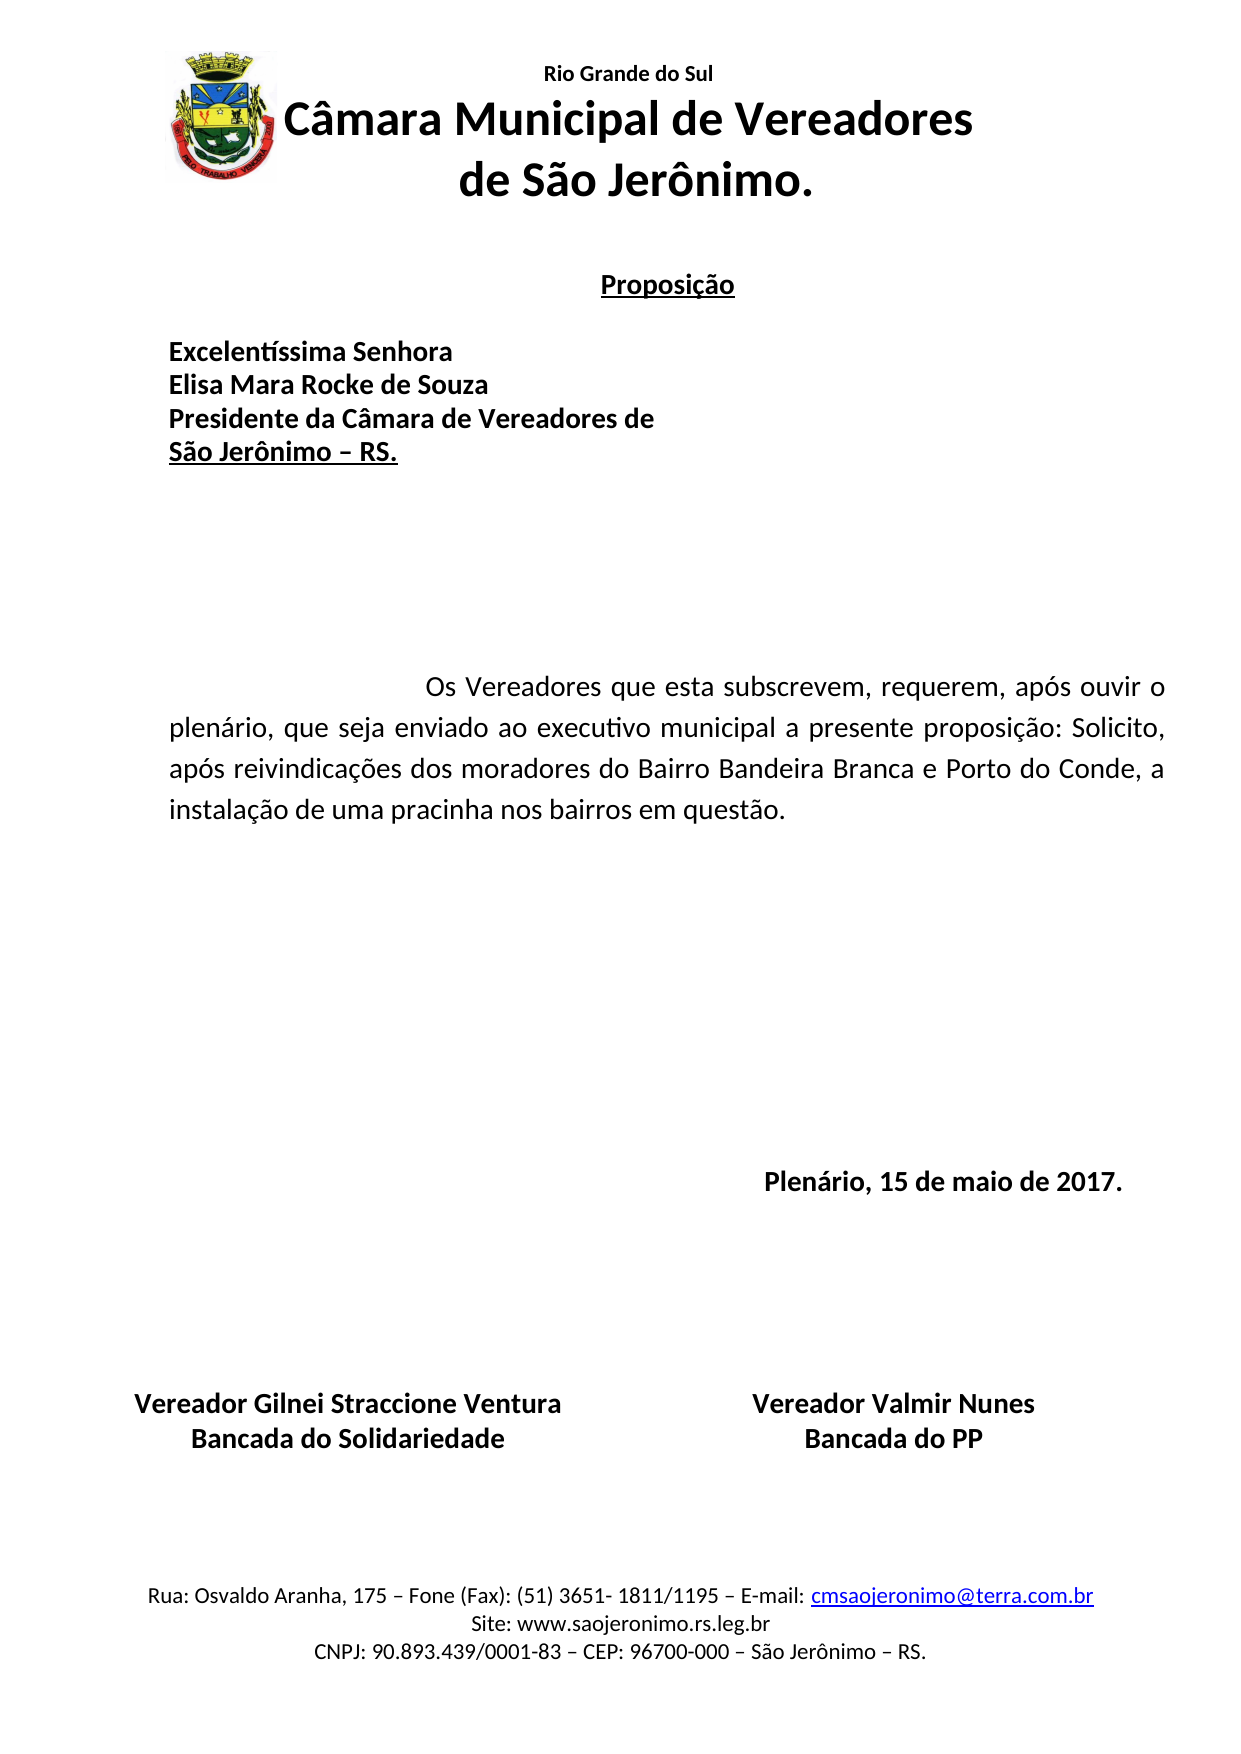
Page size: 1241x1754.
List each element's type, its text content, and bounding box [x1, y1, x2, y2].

text Vereador Valmir Nunes [621, 1385, 1166, 1421]
text Plenário, 15 de maio de 2017. [169, 1163, 1123, 1199]
text Presidente da Câmara de Vereadores de [169, 401, 1110, 435]
text Os Vereadores que esta subscrevem, requerem, após ouvir o plenário, que seja enviado ao executivo municipal a presente proposição: Solicito, após reivindicações dos moradores do Bairro Bandeira Branca e Porto do Conde, a instalação de uma pracinha nos bairros em questão. [169, 668, 1166, 827]
text Vereador Gilnei Straccione Ventura [75, 1385, 621, 1421]
text Elisa Mara Rocke de Souza [169, 368, 1110, 401]
text Excelentíssima Senhora [169, 335, 1110, 368]
text Bancada do PP [621, 1421, 1166, 1456]
text São Jerônimo – RS. [169, 435, 1110, 468]
subtitle Proposição [225, 266, 1110, 301]
text Bancada do Solidariedade [75, 1421, 621, 1456]
